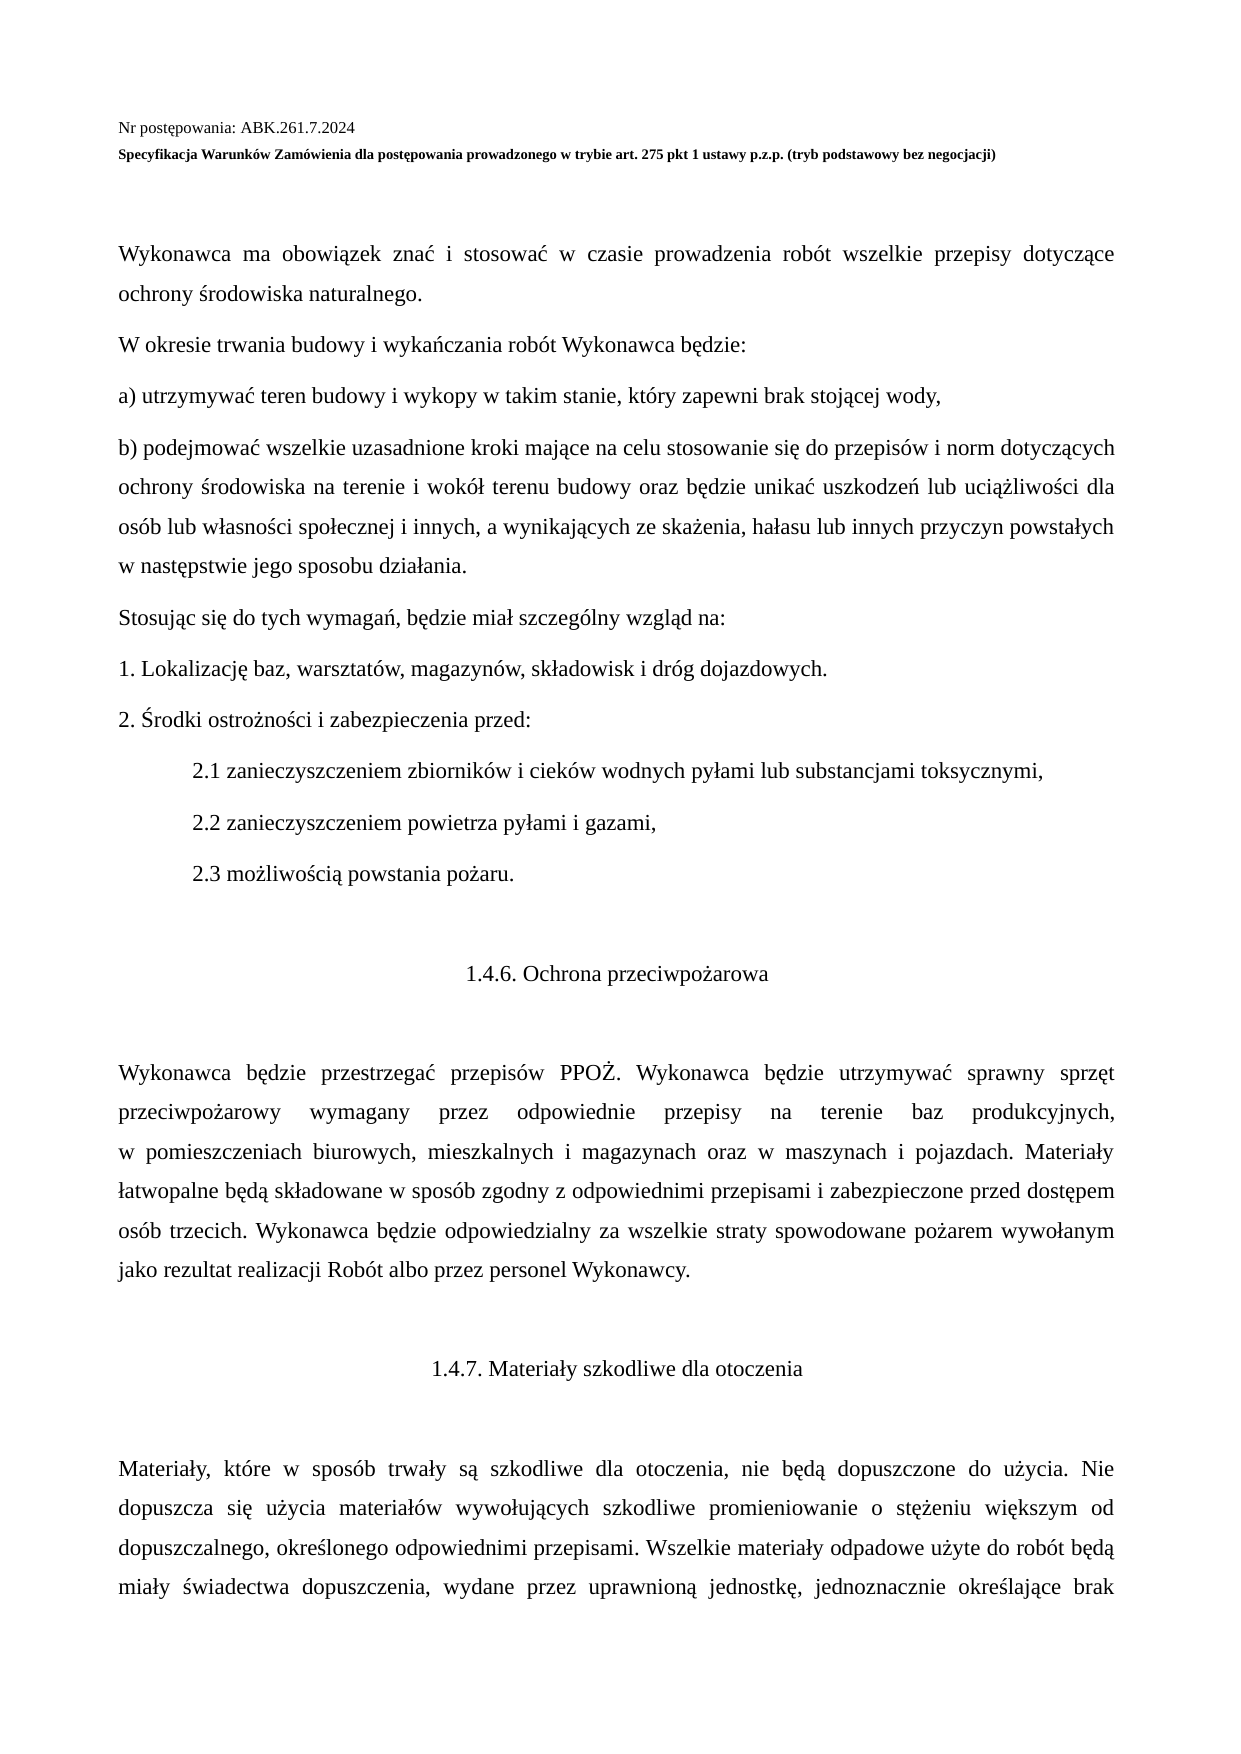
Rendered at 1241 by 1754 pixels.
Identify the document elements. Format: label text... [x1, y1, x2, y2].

text a) utrzymywać teren budowy i wykopy w takim stanie, który zapewni brak stojącej wody, [118, 382, 1116, 409]
text 2.2 zanieczyszczeniem powietrza pyłami i gazami, [192, 809, 1116, 835]
text 1.4.7. Materiały szkodliwe dla otoczenia [118, 1356, 1116, 1382]
text Materiały, które w sposób trwały są szkodliwe dla otoczenia, nie będą dopuszczone do użycia. Nie dopuszcza się użycia materiałów wywołujących szkodliwe promieniowanie o stężeniu większym od dopuszczalnego, określonego odpowiednimi przepisami. Wszelkie materiały odpadowe użyte do robót będą miały świadectwa dopuszczenia, wydane przez uprawnioną jednostkę, jednoznacznie określające brak [118, 1455, 1116, 1599]
text 1. Lokalizację baz, warsztatów, magazynów, składowisk i dróg dojazdowych. [118, 655, 1116, 681]
text W okresie trwania budowy i wykańczania robót Wykonawca będzie: [118, 331, 1116, 357]
text b) podejmować wszelkie uzasadnione kroki mające na celu stosowanie się do przepisów i norm dotyczących ochrony środowiska na terenie i wokół terenu budowy oraz będzie unikać uszkodzeń lub uciążliwości dla osób lub własności społecznej i innych, a wynikających ze skażenia, hałasu lub innych przyczyn powstałych w następstwie jego sposobu działania. [118, 434, 1116, 578]
text Stosując się do tych wymagań, będzie miał szczególny wzgląd na: [118, 603, 1116, 630]
text 2. Środki ostrożności i zabezpieczenia przed: [118, 706, 1116, 733]
text 2.3 możliwością powstania pożaru. [192, 860, 1116, 887]
text Wykonawca ma obowiązek znać i stosować w czasie prowadzenia robót wszelkie przepisy dotyczące ochrony środowiska naturalnego. [118, 240, 1116, 306]
text Wykonawca będzie przestrzegać przepisów PPOŻ. Wykonawca będzie utrzymywać sprawny sprzęt przeciwpożarowy wymagany przez odpowiednie przepisy na terenie baz produkcyjnych, w pomieszczeniach biurowych, mieszkalnych i magazynach oraz w maszynach i pojazdach. Materiały łatwopalne będą składowane w sposób zgodny z odpowiednimi przepisami i zabezpieczone przed dostępem osób trzecich. Wykonawca będzie odpowiedzialny za wszelkie straty spowodowane pożarem wywołanym jako rezultat realizacji Robót albo przez personel Wykonawcy. [118, 1059, 1116, 1283]
text 1.4.6. Ochrona przeciwpożarowa [118, 959, 1116, 986]
text 2.1 zanieczyszczeniem zbiorników i cieków wodnych pyłami lub substancjami toksycznymi, [192, 758, 1116, 784]
